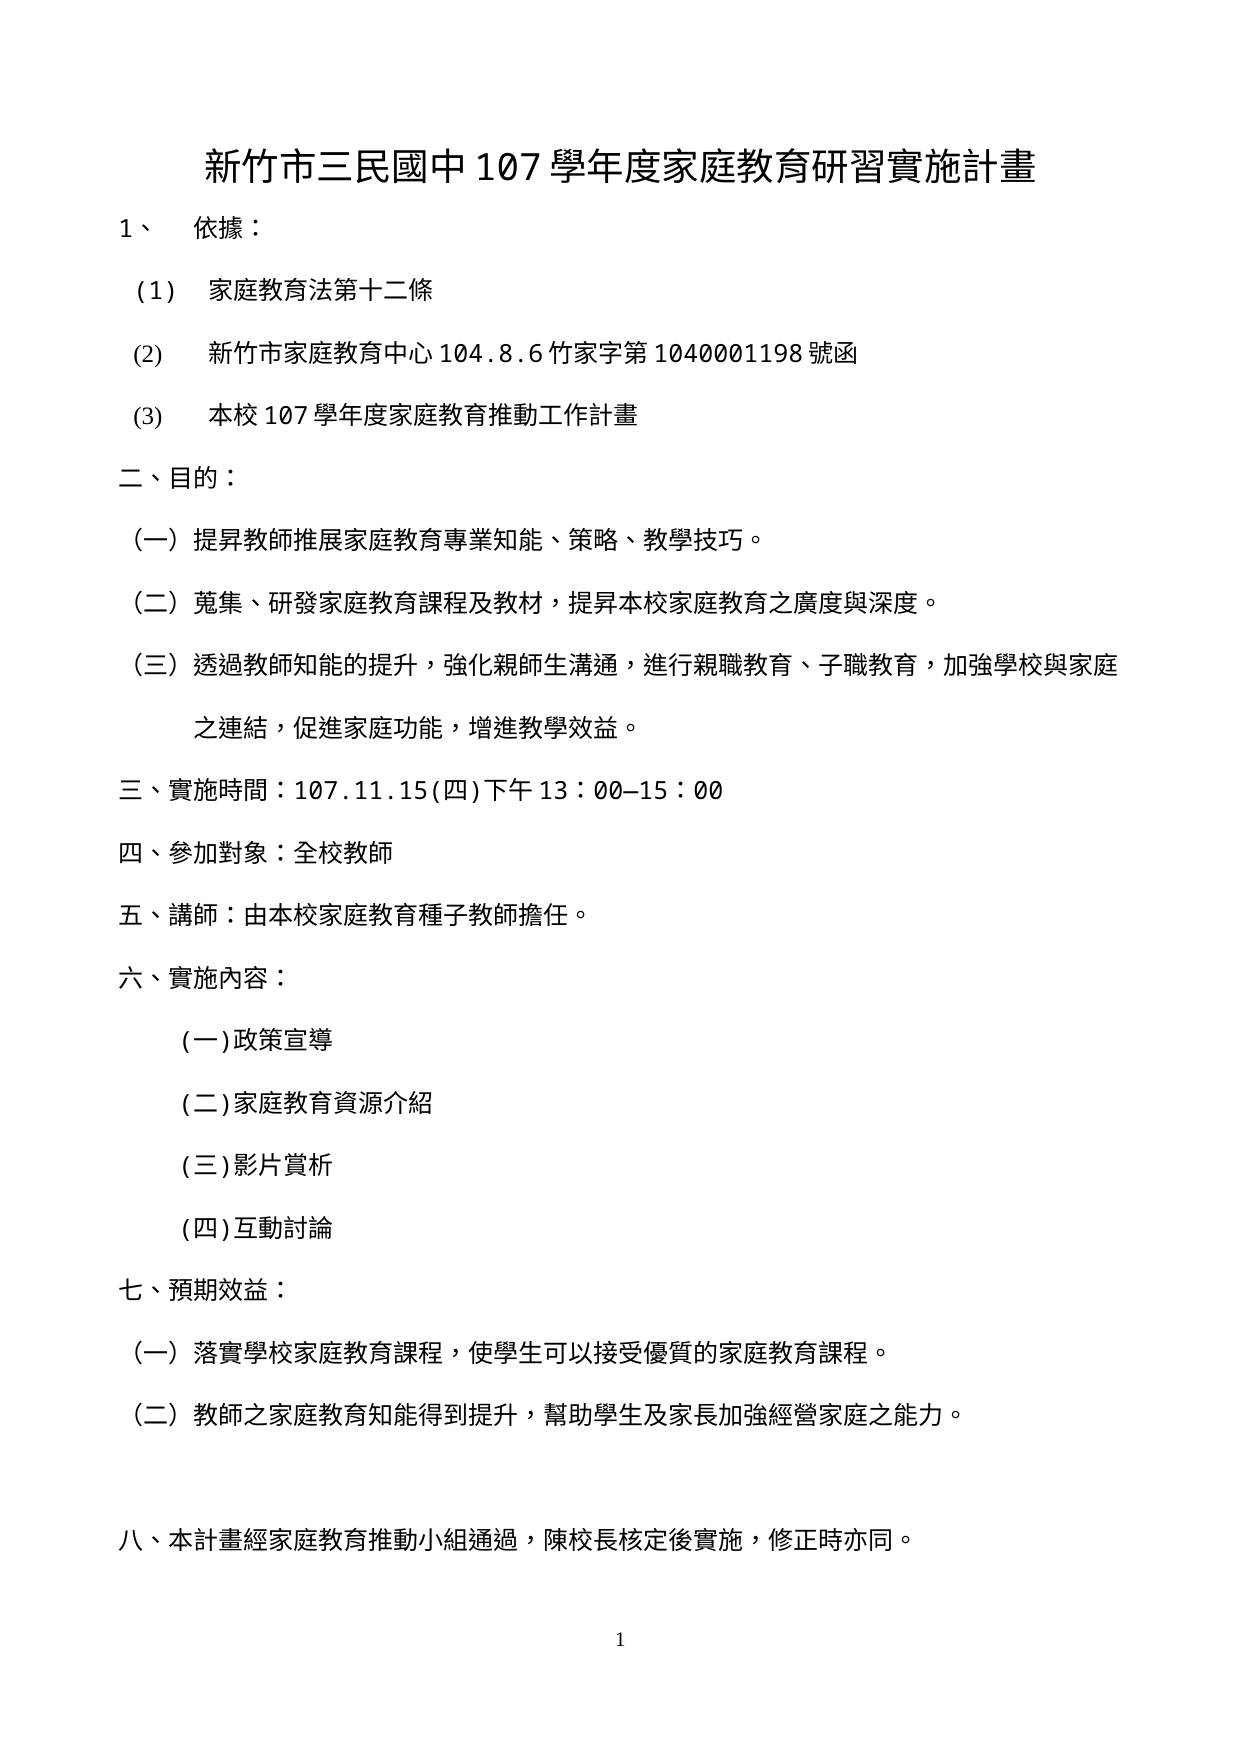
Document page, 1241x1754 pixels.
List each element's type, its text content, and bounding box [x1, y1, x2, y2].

text 四、參加對象：全校教師 [118, 809, 1122, 872]
list 新竹市家庭教育中心104.8.6竹家字第1040001198號函 [133, 309, 1122, 372]
text (四)互動討論 [118, 1184, 1122, 1247]
text 八、本計畫經家庭教育推動小組通過，陳校長核定後實施，修正時亦同。 [118, 1497, 1122, 1559]
text 六、實施內容： [118, 934, 1122, 997]
text (二)家庭教育資源介紹 [118, 1059, 1122, 1122]
text 三、實施時間：107.11.15(四)下午13：00—15：00 [118, 747, 1122, 809]
text （二）蒐集、研發家庭教育課程及教材，提昇本校家庭教育之廣度與深度。 [118, 559, 1122, 622]
text (三)影片賞析 [118, 1122, 1122, 1184]
text 二、目的： [118, 434, 1122, 497]
list 家庭教育法第十二條 [133, 247, 1122, 309]
list 依據： [118, 184, 1122, 247]
text 七、預期效益： [118, 1247, 1122, 1309]
text (一)政策宣導 [118, 997, 1122, 1059]
text （一）落實學校家庭教育課程，使學生可以接受優質的家庭教育課程。 [118, 1309, 1122, 1372]
text （三）透過教師知能的提升，強化親師生溝通，進行親職教育、子職教育，加強學校與家庭之連結，促進家庭功能，增進教學效益。 [118, 622, 1122, 747]
list 本校107學年度家庭教育推動工作計畫 [133, 372, 1122, 434]
text （一）提昇教師推展家庭教育專業知能、策略、教學技巧。 [118, 497, 1122, 559]
text 新竹市三民國中107學年度家庭教育研習實施計畫 [118, 122, 1122, 184]
text 五、講師：由本校家庭教育種子教師擔任。 [118, 872, 1122, 934]
text （二）教師之家庭教育知能得到提升，幫助學生及家長加強經營家庭之能力。 [118, 1372, 1122, 1434]
